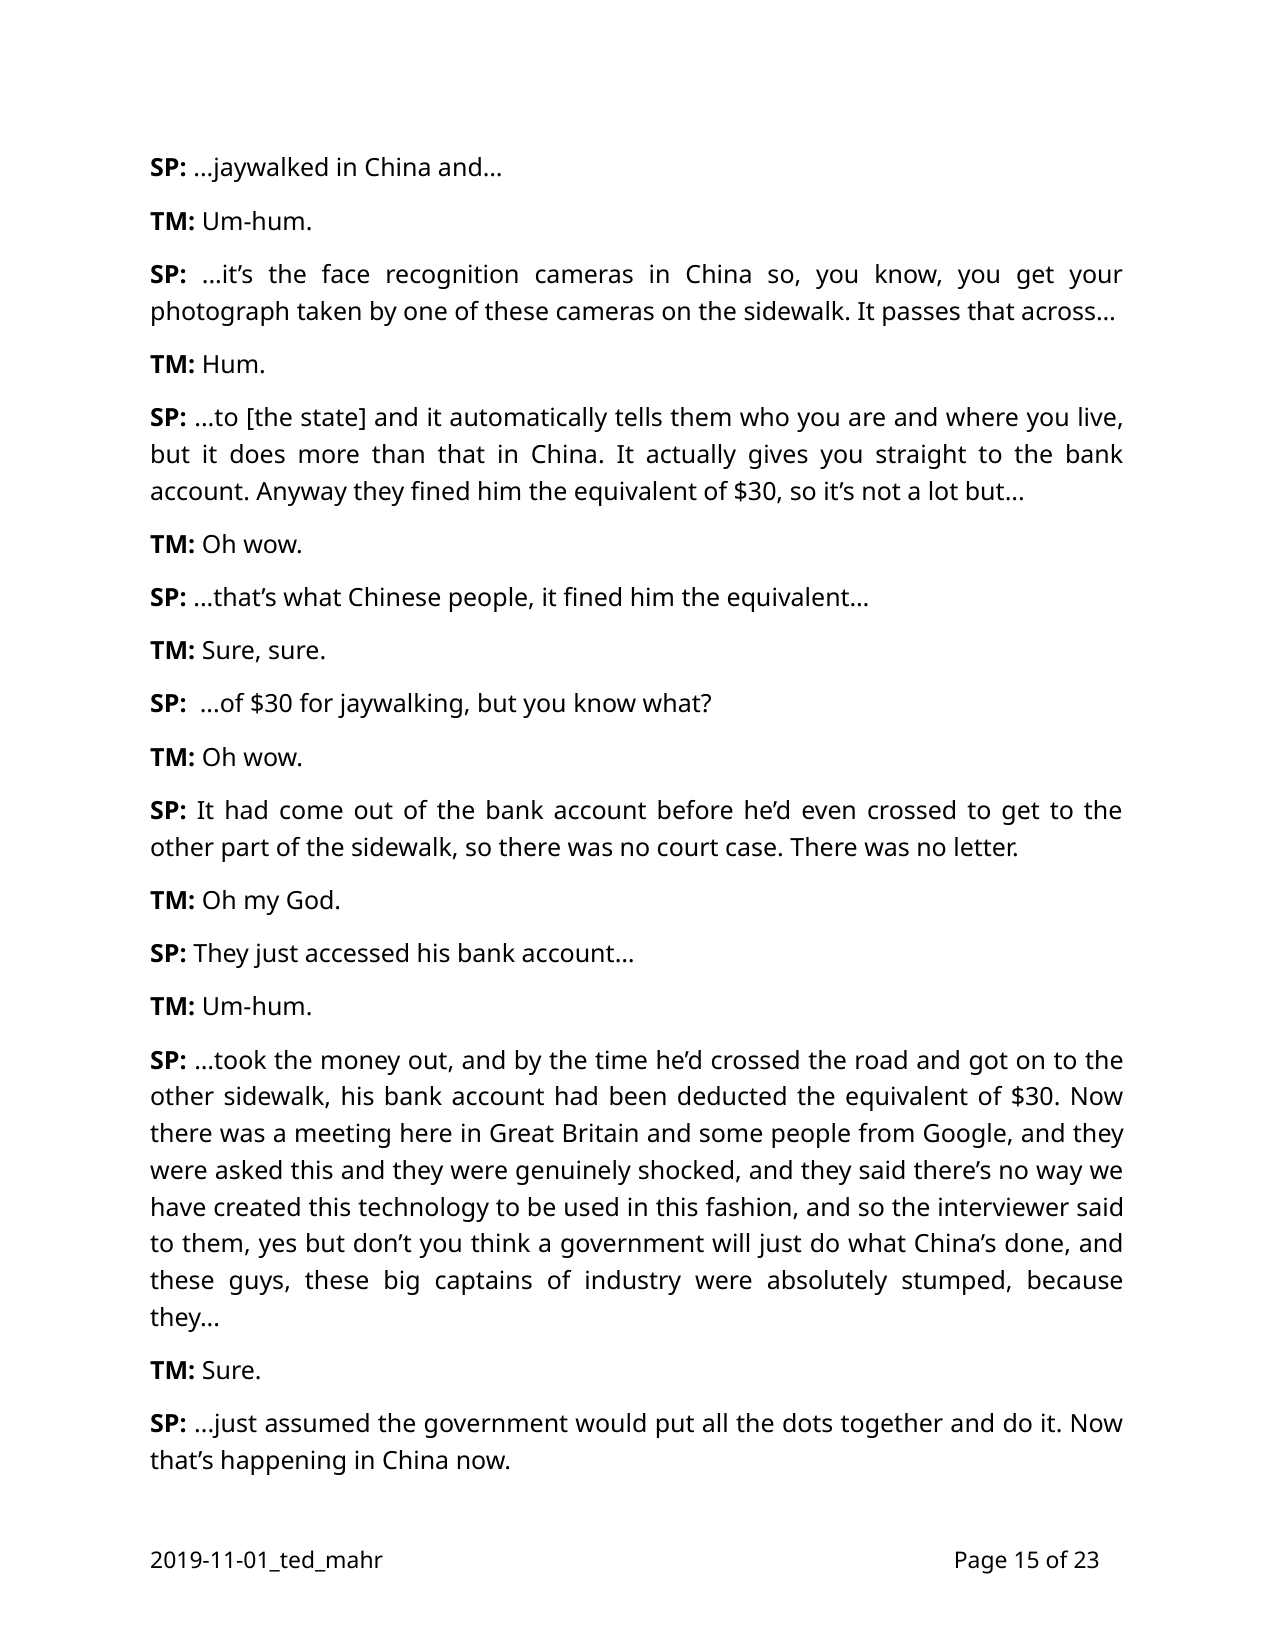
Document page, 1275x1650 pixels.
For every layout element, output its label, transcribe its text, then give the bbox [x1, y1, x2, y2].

text SP: It had come out of the bank account before he’d even crossed to get to the other part of the sidewalk, so there was no court case. There was no letter. [150, 793, 1125, 863]
text TM: Oh wow. [150, 739, 1125, 773]
text TM: Oh my God. [150, 883, 1125, 917]
text TM: Oh wow. [150, 526, 1125, 561]
text SP: ...jaywalked in China and… [150, 150, 1125, 184]
text TM: Sure. [150, 1353, 1125, 1387]
text SP: ...that’s what Chinese people, it fined him the equivalent… [150, 580, 1125, 614]
text TM: Sure, sure. [150, 633, 1125, 667]
text TM: Um-hum. [150, 989, 1125, 1023]
text SP: …took the money out, and by the time he’d crossed the road and got on to the other sidewalk, his bank account had been deducted the equivalent of $30. Now there was a meeting here in Great Britain and some people from Google, and they were asked this and they were genuinely shocked, and they said there’s no way we have created this technology to be used in this fashion, and so the interviewer said to them, yes but don’t you think a government will just do what China’s done, and these guys, these big captains of industry were absolutely stumped, because they... [150, 1042, 1125, 1334]
text SP: ...of $30 for jaywalking, but you know what? [150, 686, 1125, 720]
text TM: Hum. [150, 346, 1125, 381]
text SP: ...to [the state] and it automatically tells them who you are and where you live, but it does more than that in China. It actually gives you straight to the bank account. Anyway they fined him the equivalent of $30, so it’s not a lot but... [150, 400, 1125, 507]
text SP: They just accessed his bank account… [150, 936, 1125, 970]
text SP: ...it’s the face recognition cameras in China so, you know, you get your photograph taken by one of these cameras on the sidewalk. It passes that across… [150, 256, 1125, 327]
text SP: ...just assumed the government would put all the dots together and do it. Now that’s happening in China now. [150, 1406, 1125, 1477]
text TM: Um-hum. [150, 203, 1125, 237]
